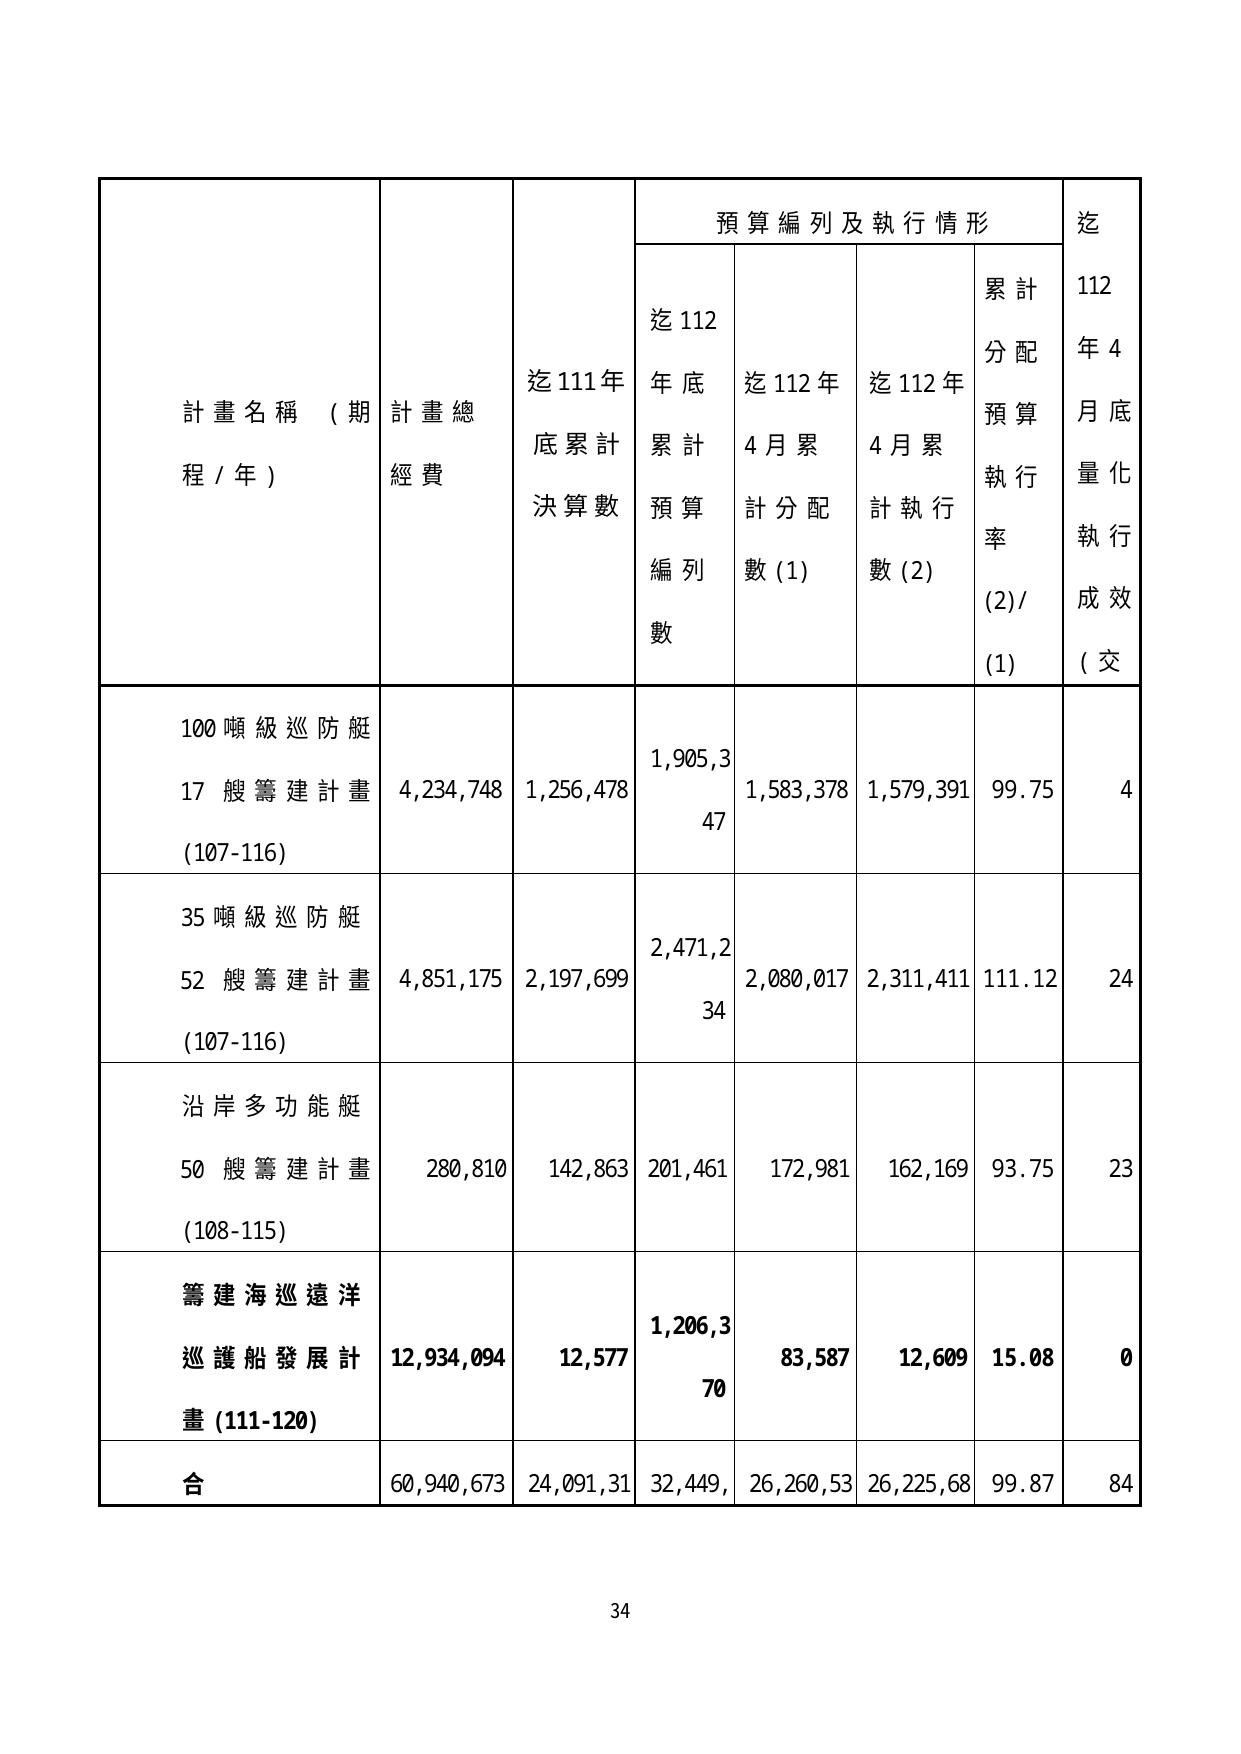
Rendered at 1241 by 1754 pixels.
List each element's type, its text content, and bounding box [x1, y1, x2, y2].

table_header 預算編列及執行情形 [636, 180, 1062, 243]
table_cell 32,449, [636, 1441, 734, 1504]
table_cell 合 [101, 1441, 379, 1504]
table_cell 100噸級巡防艇 17 艘籌建計畫(107-116) [101, 687, 379, 872]
table_cell 15.08 [975, 1252, 1062, 1440]
table_cell 26,225,68 [857, 1441, 974, 1504]
table_cell 籌建海巡遠洋巡護船發展計畫(111-120) [101, 1252, 379, 1440]
table_cell 迄112年4月累計執行數(2) [857, 245, 974, 683]
table_cell 99.87 [975, 1441, 1062, 1504]
table_cell 24 [1064, 874, 1139, 1062]
table_cell 172,981 [735, 1063, 856, 1251]
table_cell 24,091,31 [514, 1441, 634, 1504]
table_cell 迄112年底累計預算編列數 [636, 245, 734, 683]
table_cell 280,810 [381, 1063, 512, 1251]
table_cell 沿岸多功能艇 50 艘籌建計畫(108-115) [101, 1063, 379, 1251]
table_header 計畫名稱 (期程/年) [101, 180, 379, 683]
table_cell 83,587 [735, 1252, 856, 1440]
table_header 迄112年4月底量化執行成效(交船情形) [1064, 180, 1139, 683]
table_cell 12,577 [514, 1252, 634, 1440]
table_cell 1,583,378 [735, 687, 856, 872]
table_cell 162,169 [857, 1063, 974, 1251]
table_cell 1,256,478 [514, 687, 634, 872]
table_cell 142,863 [514, 1063, 634, 1251]
table_cell 迄112年4月累計分配數(1) [735, 245, 856, 683]
table_cell 60,940,673 [381, 1441, 512, 1504]
table_cell 1,206,370 [636, 1252, 734, 1440]
table_cell 2,080,017 [735, 874, 856, 1062]
table_cell 2,471,234 [636, 874, 734, 1062]
table_cell 93.75 [975, 1063, 1062, 1251]
table_cell 1,905,347 [636, 687, 734, 872]
table_cell 201,461 [636, 1063, 734, 1251]
table_cell 累計分配預算執行率(2)/(1) [975, 245, 1062, 683]
table_cell 4 [1064, 687, 1139, 872]
table_cell 2,197,699 [514, 874, 634, 1062]
table_cell 0 [1064, 1252, 1139, 1440]
table_cell 35噸級巡防艇 52 艘籌建計畫(107-116) [101, 874, 379, 1062]
table_cell 4,851,175 [381, 874, 512, 1062]
table_cell 1,579,391 [857, 687, 974, 872]
table_cell 99.75 [975, 687, 1062, 872]
table_cell 84 [1064, 1441, 1139, 1504]
table_cell 26,260,53 [735, 1441, 856, 1504]
table_header 迄111年底累計決算數 [514, 180, 634, 683]
table_cell 111.12 [975, 874, 1062, 1062]
table_cell 23 [1064, 1063, 1139, 1251]
table_cell 2,311,411 [857, 874, 974, 1062]
table_cell 12,934,094 [381, 1252, 512, 1440]
table_cell 4,234,748 [381, 687, 512, 872]
table_cell 12,609 [857, 1252, 974, 1440]
table_header 計畫總經費 [381, 180, 512, 683]
